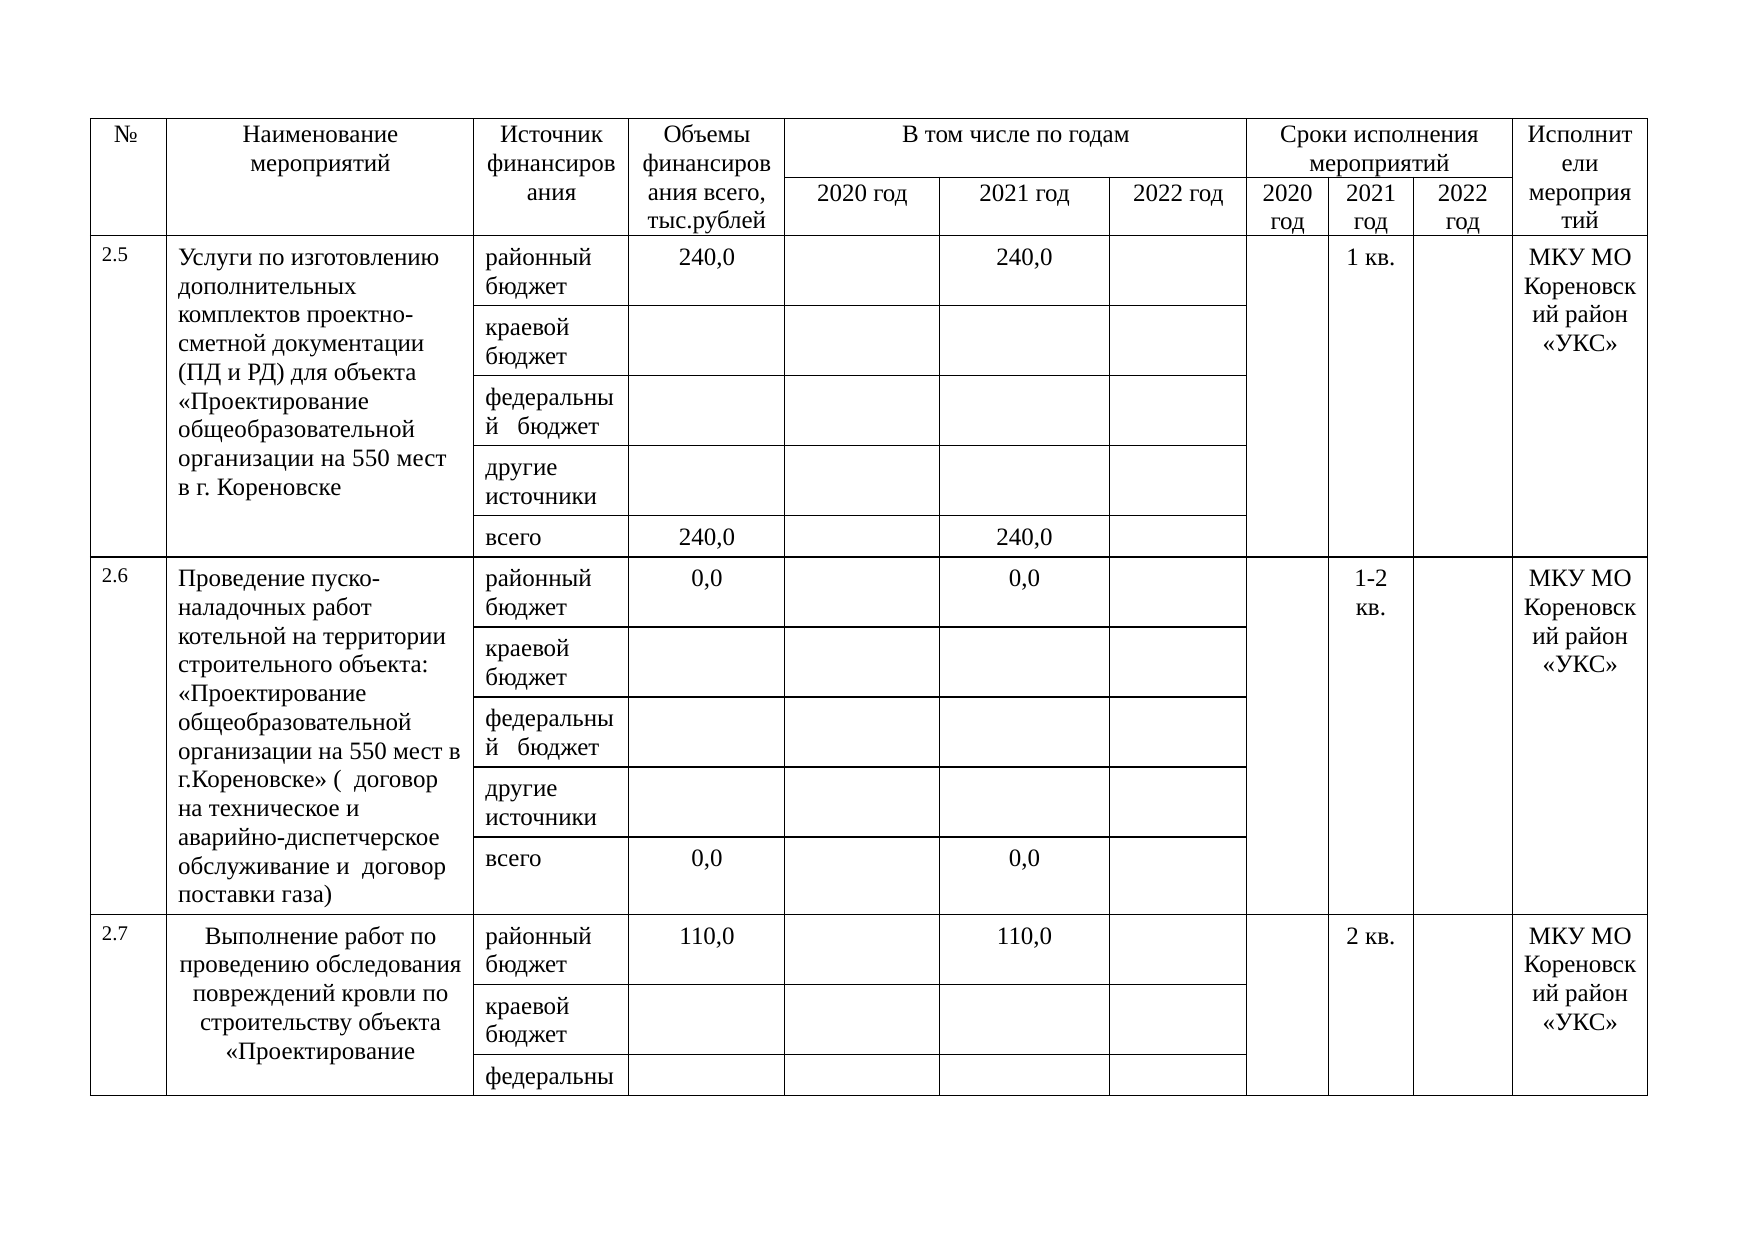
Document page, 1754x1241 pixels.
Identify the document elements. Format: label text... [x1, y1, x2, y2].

table_cell Проведение пуско-наладочных работ котельной на территории строительного объекта: «Проектирование общеобразовательной организации на 550 мест в г.Кореновске» ( договор на техническое и аварийно-диспетчерское обслуживание и договор поставки газа) [167, 558, 473, 914]
table_cell [1414, 236, 1512, 556]
table_cell 110,0 [629, 915, 784, 984]
table_cell [940, 768, 1109, 836]
table_cell [785, 698, 939, 766]
table_cell краевой бюджет [474, 985, 628, 1054]
table_header Источник финансирования [474, 119, 628, 235]
table_cell [1110, 306, 1246, 375]
table_cell 240,0 [940, 236, 1109, 305]
table_cell 0,0 [940, 838, 1109, 914]
table_cell другие источники [474, 446, 628, 515]
table_header № [91, 119, 166, 235]
table_header В том числе по годам [785, 119, 1246, 177]
table_cell [785, 516, 939, 556]
table_cell [1110, 1055, 1246, 1095]
table_header Наименование мероприятий [167, 119, 473, 235]
table_cell [785, 236, 939, 305]
table_cell [785, 306, 939, 375]
table_cell 1 кв. [1329, 236, 1413, 556]
table_cell [629, 446, 784, 515]
table_cell [1247, 236, 1328, 556]
table_cell [785, 628, 939, 696]
table_cell федеральный бюджет [474, 376, 628, 445]
table_cell [1414, 915, 1512, 1095]
table_cell Выполнение работ по проведению обследования повреждений кровли по строительству объекта «Проектирование [167, 915, 473, 1095]
table_cell [1110, 446, 1246, 515]
table_cell 0,0 [629, 558, 784, 626]
table_cell [785, 558, 939, 626]
table_cell [1110, 768, 1246, 836]
table_header Исполнители мероприятий (муниципальный заказчик) [1513, 119, 1647, 235]
table_cell [1110, 236, 1246, 305]
table_cell [1110, 376, 1246, 445]
table_cell [940, 446, 1109, 515]
table_cell федеральный бюджет [474, 698, 628, 766]
table_cell всего [474, 838, 628, 914]
table_cell 2022 год [1110, 178, 1246, 235]
table_cell [1110, 985, 1246, 1054]
table_cell 0,0 [940, 558, 1109, 626]
table_cell [1110, 915, 1246, 984]
table_cell 0,0 [629, 838, 784, 914]
table_cell [1110, 698, 1246, 766]
table_cell 240,0 [629, 236, 784, 305]
table_cell федеральны [474, 1055, 628, 1095]
table_cell 2022 год [1414, 178, 1512, 235]
table_cell [1110, 516, 1246, 556]
table_cell [629, 628, 784, 696]
table_cell [629, 698, 784, 766]
table_cell [629, 306, 784, 375]
table_cell [785, 985, 939, 1054]
table_cell районный бюджет [474, 915, 628, 984]
table_cell 2021 год [940, 178, 1109, 235]
table_cell 2.6 [91, 558, 166, 914]
table_cell 2021 год [1329, 178, 1413, 235]
table_cell [629, 1055, 784, 1095]
table_cell 2020 год [1247, 178, 1328, 235]
table_cell [1247, 558, 1328, 914]
table_cell [940, 985, 1109, 1054]
table_cell краевой бюджет [474, 306, 628, 375]
table_cell [940, 1055, 1109, 1095]
table_cell [785, 376, 939, 445]
table_cell [785, 1055, 939, 1095]
table_cell МКУ МО Кореновский район «УКС» [1513, 236, 1647, 556]
table_cell [940, 306, 1109, 375]
table_cell Услуги по изготовлению дополнительных комплектов проектно-сметной документации (ПД и РД) для объекта «Проектирование общеобразовательной организации на 550 мест в г. Кореновске [167, 236, 473, 556]
table_cell [940, 376, 1109, 445]
table_cell 2.5 [91, 236, 166, 556]
table_cell другие источники [474, 768, 628, 836]
table_cell [785, 768, 939, 836]
table_cell [629, 768, 784, 836]
table_cell [785, 915, 939, 984]
table_cell МКУ МО Кореновский район «УКС» [1513, 558, 1647, 914]
table_cell 2 кв. [1329, 915, 1413, 1095]
table_cell 2020 год [785, 178, 939, 235]
table_cell 110,0 [940, 915, 1109, 984]
table_cell [629, 376, 784, 445]
table_cell [1414, 558, 1512, 914]
table_cell краевой бюджет [474, 628, 628, 696]
table_cell [940, 628, 1109, 696]
table_cell 2.7 [91, 915, 166, 1095]
table_cell [1110, 838, 1246, 914]
table_cell районный бюджет [474, 558, 628, 626]
table_cell [940, 698, 1109, 766]
table_header Объемы финансирования всего, тыс.рублей [629, 119, 784, 235]
table_cell [785, 838, 939, 914]
table_header Сроки исполнения мероприятий [1247, 119, 1512, 177]
table_cell [629, 985, 784, 1054]
table_cell районный бюджет [474, 236, 628, 305]
table_cell МКУ МО Кореновский район «УКС» [1513, 915, 1647, 1095]
table_cell [785, 446, 939, 515]
table_cell всего [474, 516, 628, 556]
table_cell [1110, 628, 1246, 696]
table_cell [1247, 915, 1328, 1095]
table_cell [1110, 558, 1246, 626]
table_cell 240,0 [629, 516, 784, 556]
table_cell 1-2 кв. [1329, 558, 1413, 914]
table_cell 240,0 [940, 516, 1109, 556]
